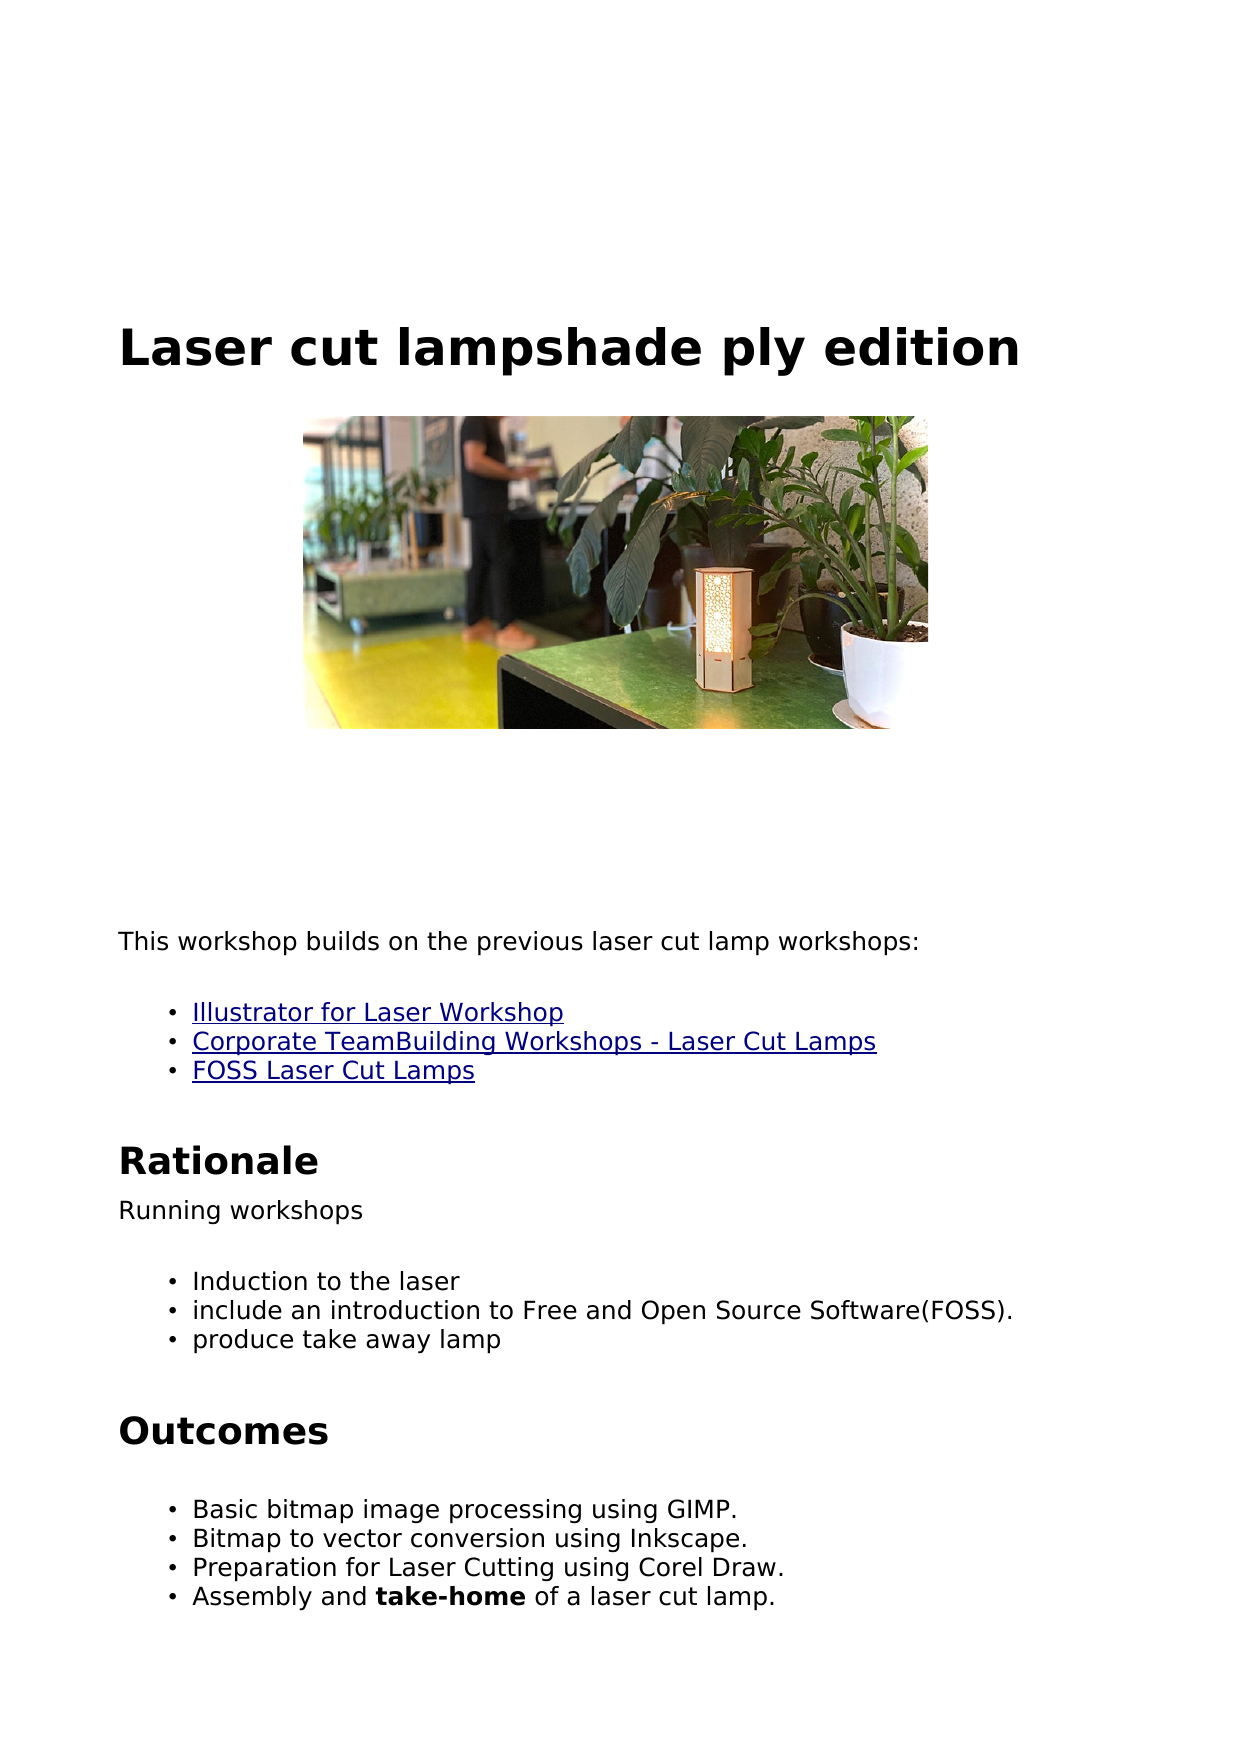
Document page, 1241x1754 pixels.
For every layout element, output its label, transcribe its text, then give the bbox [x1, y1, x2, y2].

list Induction to the laser [177, 1267, 1122, 1296]
subtitle Rationale [118, 1140, 1122, 1184]
list Illustrator for Laser Workshop [177, 998, 1122, 1027]
list Bitmap to vector conversion using Inkscape. [177, 1524, 1122, 1553]
list include an introduction to Free and Open Source Software(FOSS). [177, 1296, 1122, 1326]
text This workshop builds on the previous laser cut lamp workshops: [118, 927, 1122, 956]
list Assembly and take-home of a laser cut lamp. [177, 1582, 1122, 1612]
picture [303, 416, 929, 729]
table_header [118, 398, 1113, 793]
text Running workshops [118, 1196, 1122, 1225]
list Corporate TeamBuilding Workshops - Laser Cut Lamps [177, 1027, 1122, 1056]
list Basic bitmap image processing using GIMP. [177, 1495, 1122, 1524]
subtitle Outcomes [118, 1409, 1122, 1453]
table_header [118, 127, 1113, 231]
list FOSS Laser Cut Lamps [177, 1056, 1122, 1086]
list produce take away lamp [177, 1326, 1122, 1355]
subtitle Laser cut lampshade ply edition [118, 319, 1122, 377]
list Preparation for Laser Cutting using Corel Draw. [177, 1553, 1122, 1582]
